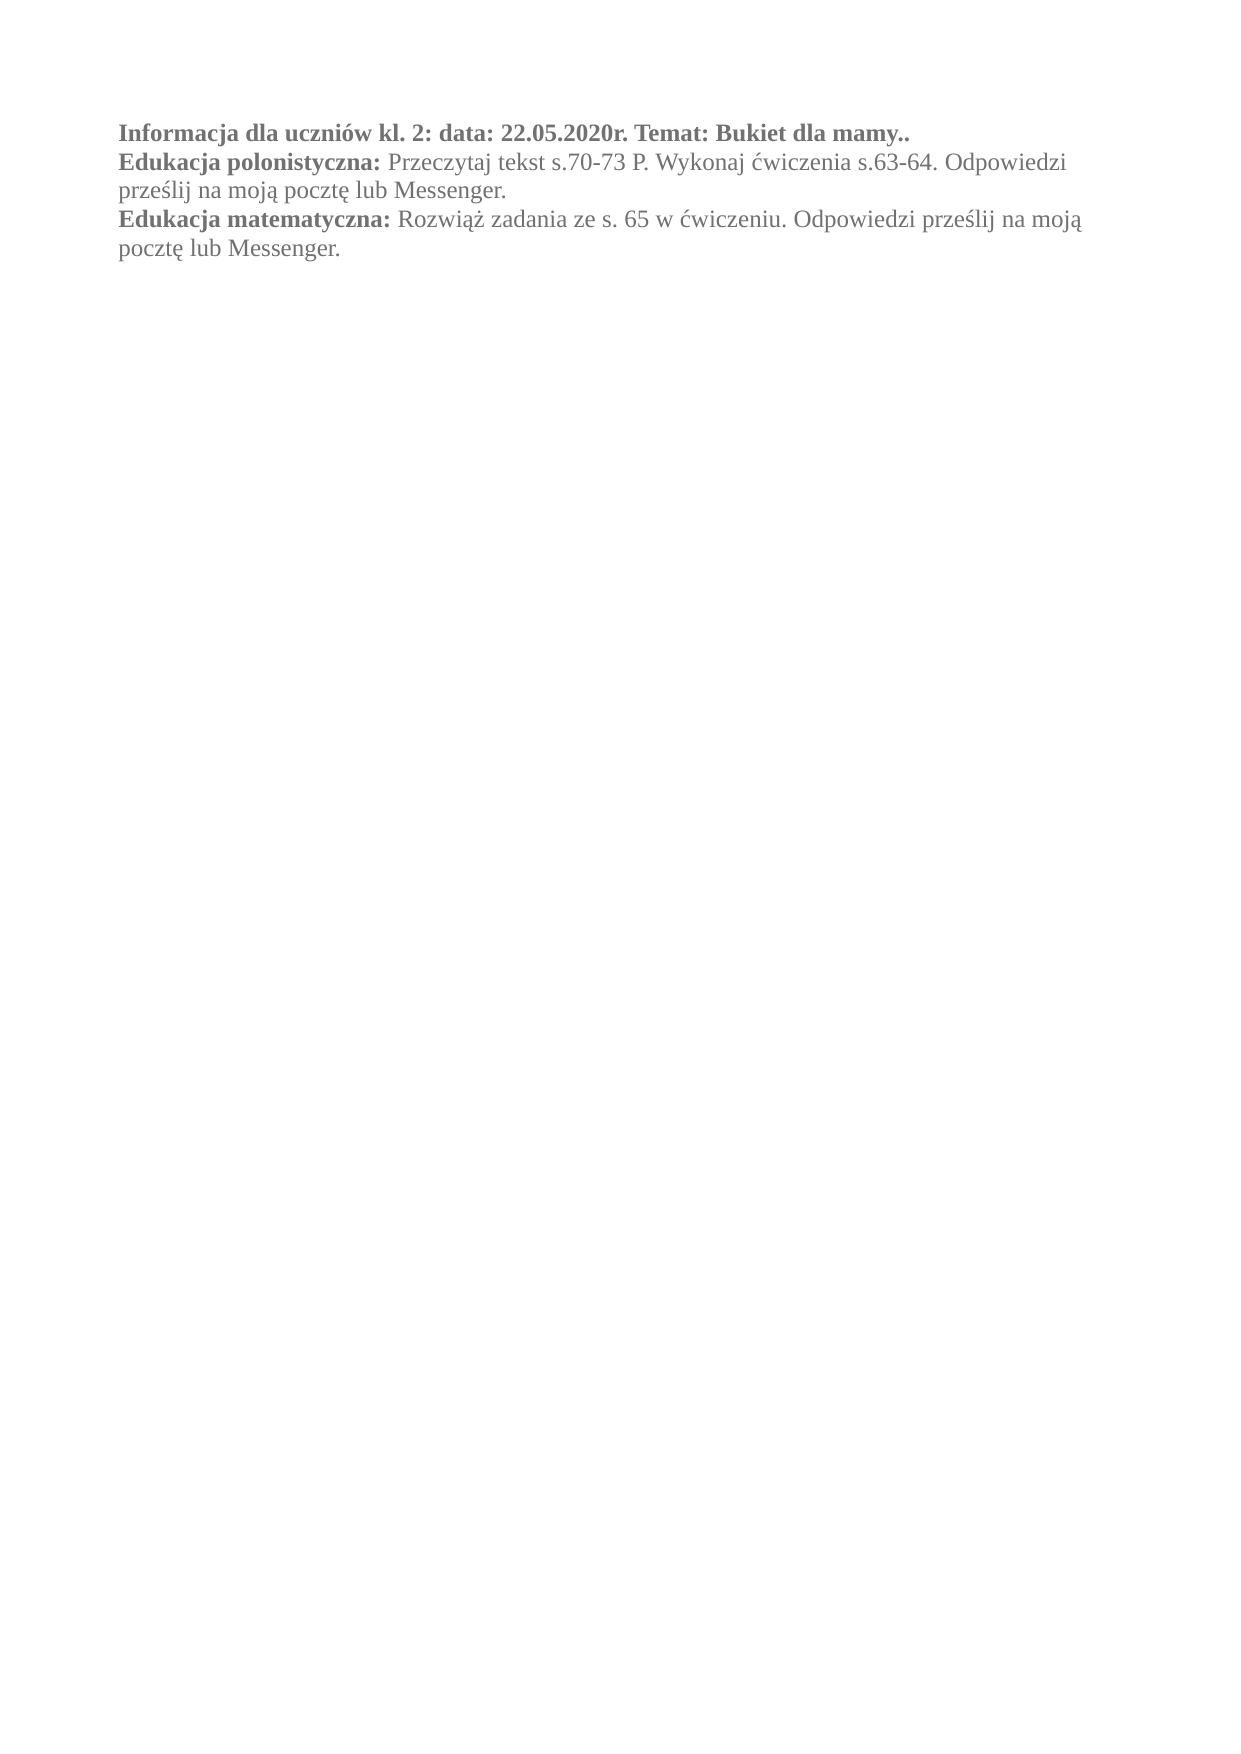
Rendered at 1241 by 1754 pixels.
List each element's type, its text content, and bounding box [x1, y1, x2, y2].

text Edukacja matematyczna: Rozwiąż zadania ze s. 65 w ćwiczeniu. Odpowiedzi prześlij na moją pocztę lub Messenger. [118, 204, 1122, 262]
text Informacja dla uczniów kl. 2: data: 22.05.2020r. Temat: Bukiet dla mamy.. [118, 118, 1122, 147]
text Edukacja polonistyczna: Przeczytaj tekst s.70-73 P. Wykonaj ćwiczenia s.63-64. Odpowiedzi prześlij na moją pocztę lub Messenger. [118, 147, 1122, 204]
